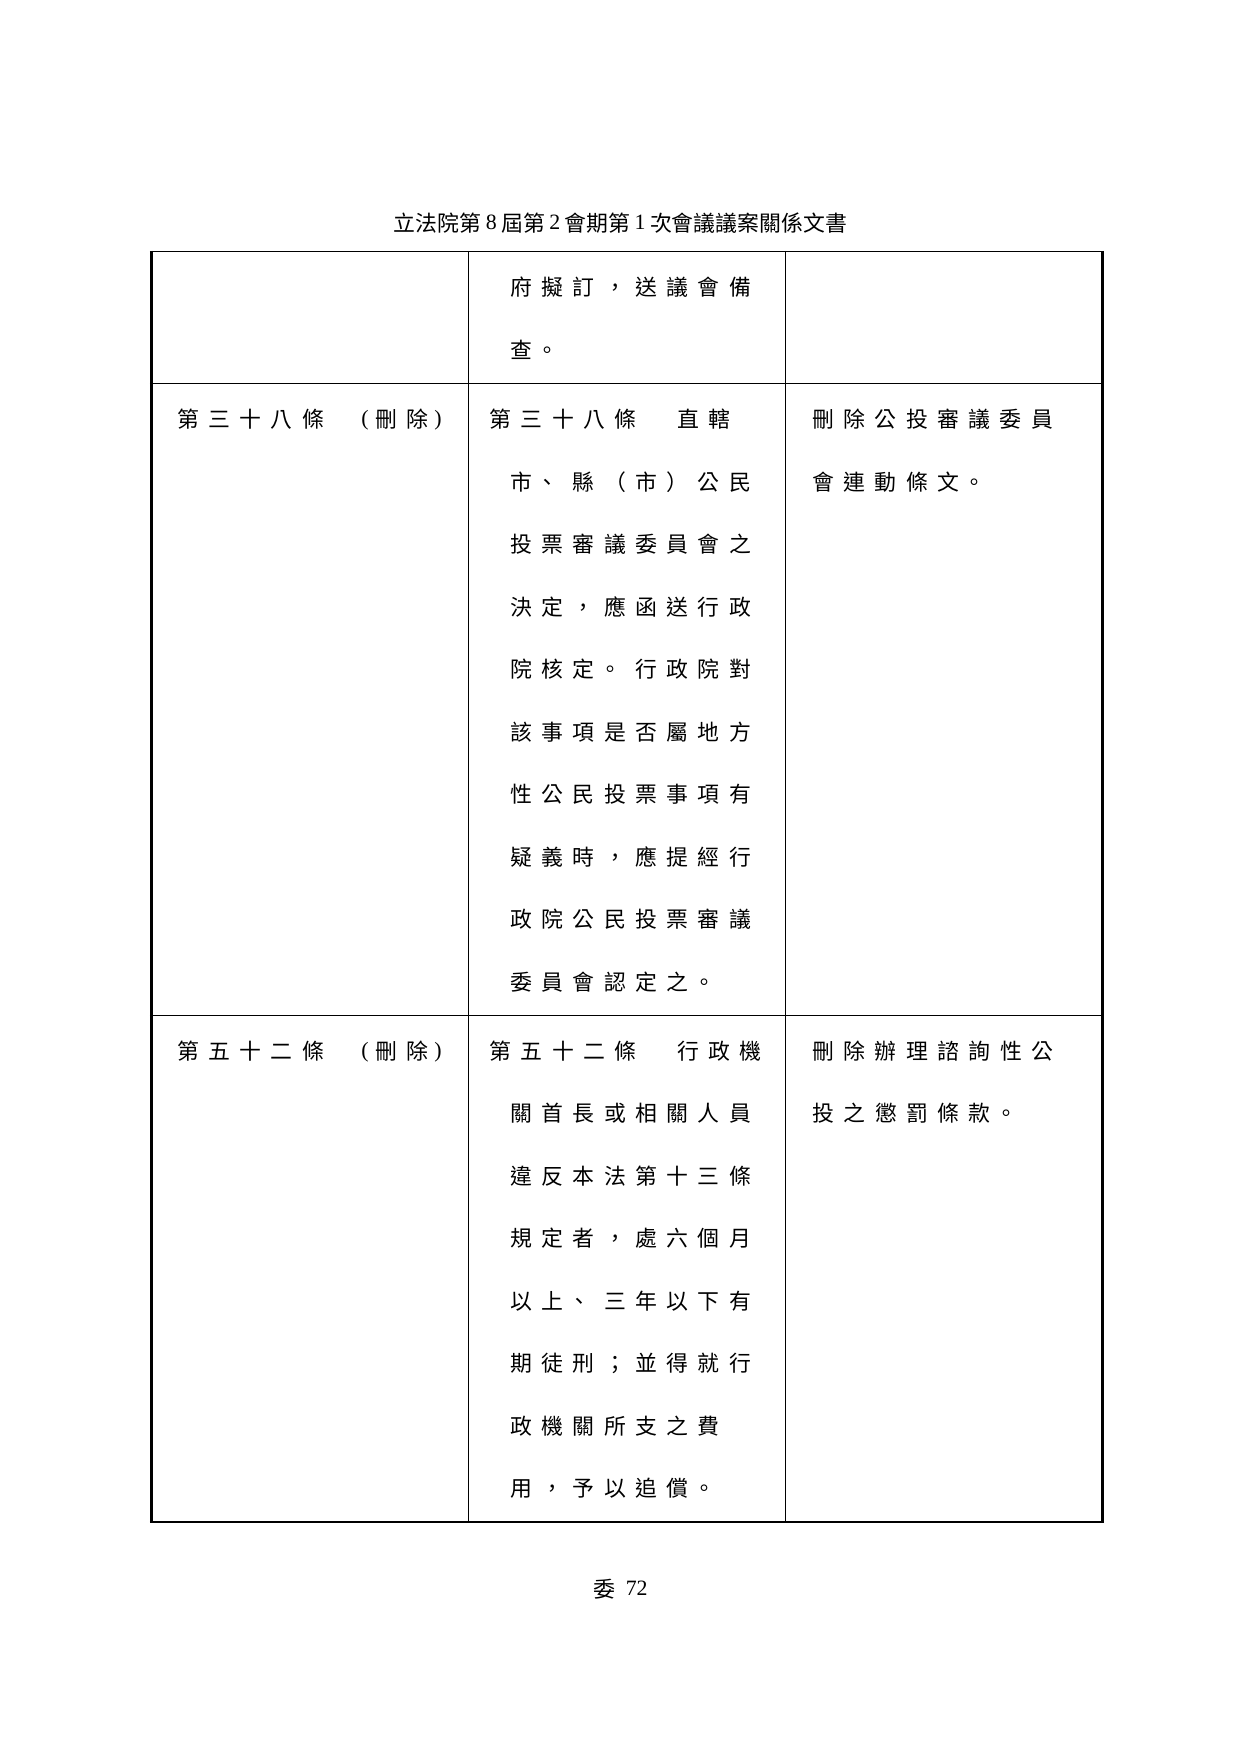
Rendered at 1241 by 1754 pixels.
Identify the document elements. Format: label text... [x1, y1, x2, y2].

table_cell 第五十二條 行政機關首長或相關人員違反本法第十三條規定者，處六個月以上、三年以下有期徒刑；並得就行政機關所支之費用，予以追償。 [469, 1016, 785, 1521]
table_cell 府擬訂，送議會備查。 [469, 252, 785, 383]
table_cell 刪除辦理諮詢性公投之懲罰條款。 [786, 1016, 1101, 1521]
table_cell 第三十八條 (刪除) [153, 384, 468, 1014]
table_cell 第五十二條 (刪除) [153, 1016, 468, 1521]
table_cell [786, 252, 1101, 383]
table_cell [153, 252, 468, 383]
table_cell 刪除公投審議委員會連動條文。 [786, 384, 1101, 1014]
table_cell 第三十八條 直轄市、縣（市）公民投票審議委員會之決定，應函送行政院核定。行政院對該事項是否屬地方性公民投票事項有疑義時，應提經行政院公民投票審議委員會認定之。 [469, 384, 785, 1014]
